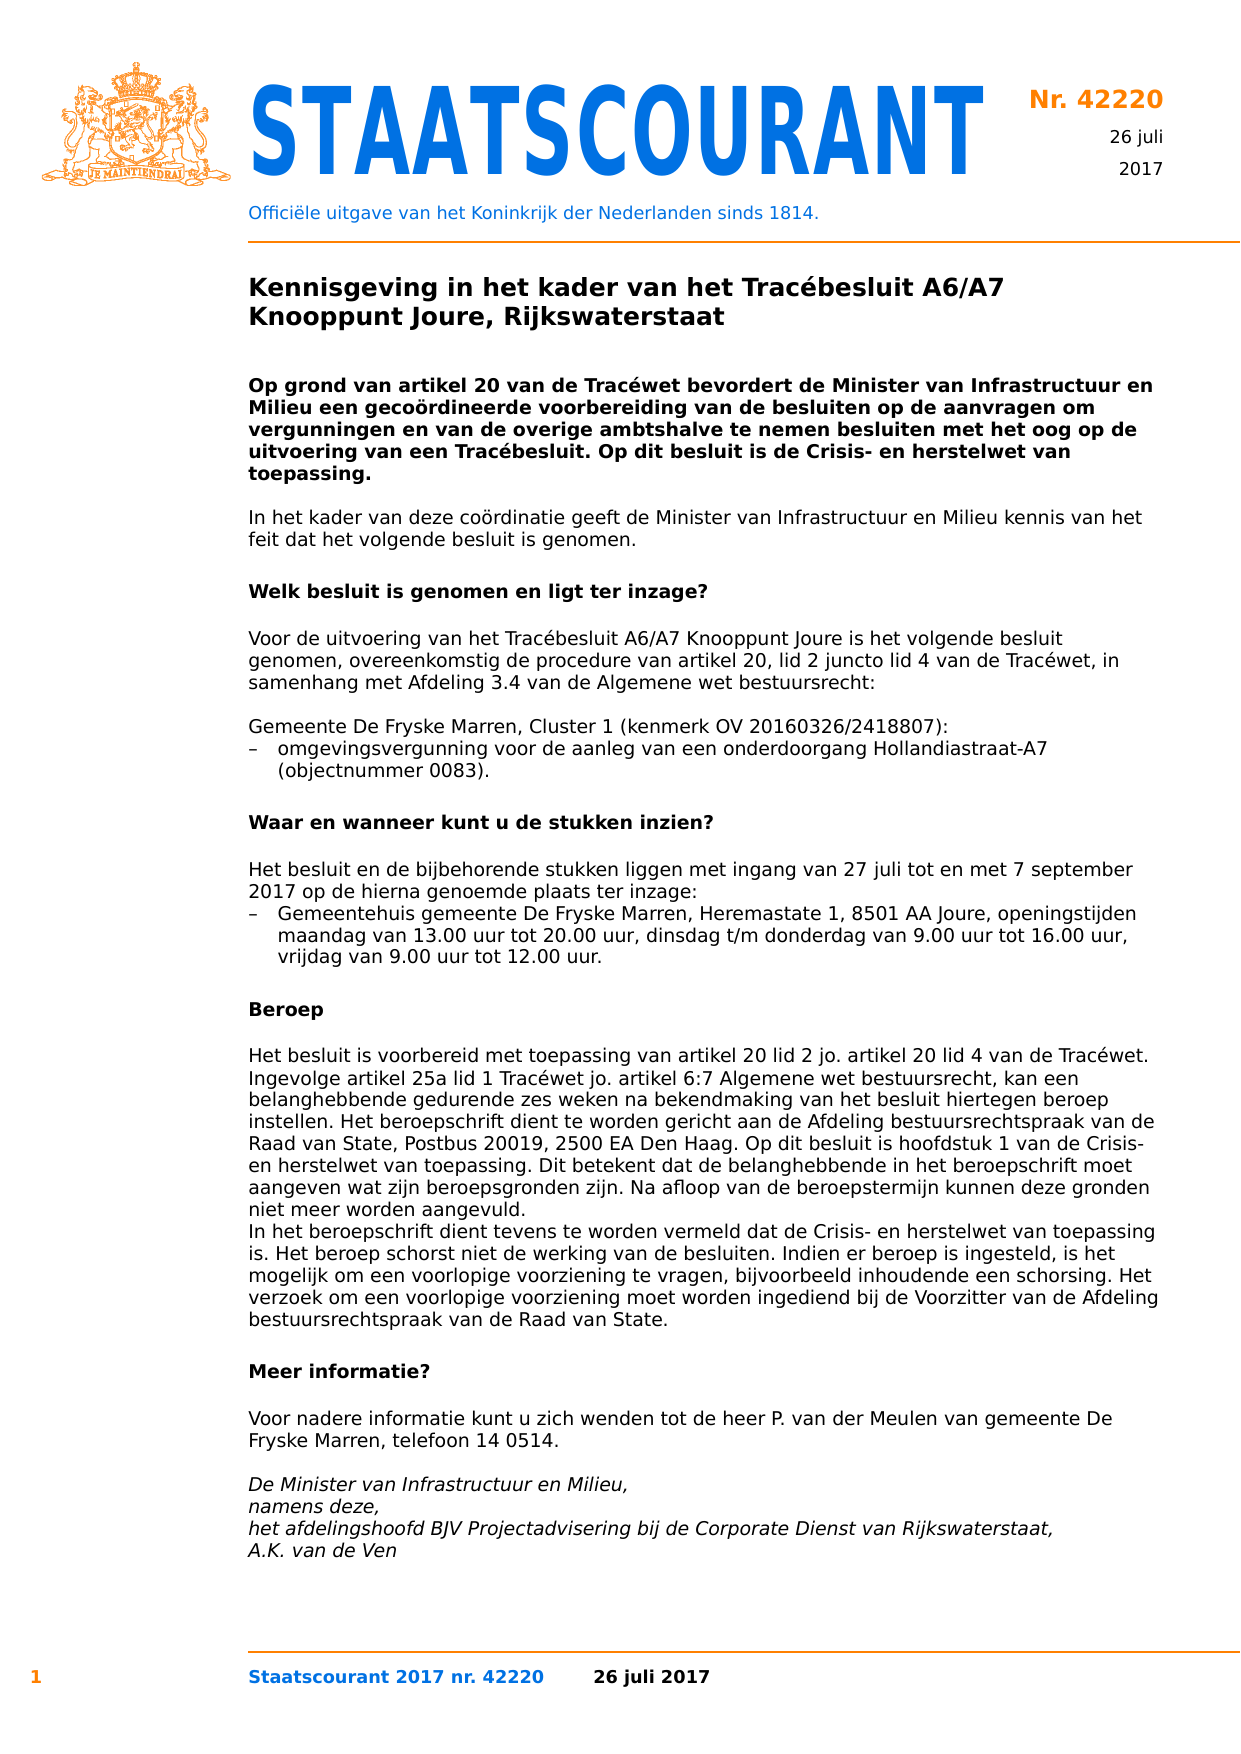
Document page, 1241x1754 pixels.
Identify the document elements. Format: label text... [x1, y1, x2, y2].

subtitle Welk besluit is genomen en ligt ter inzage? [248, 581, 1163, 603]
text Het besluit en de bijbehorende stukken liggen met ingang van 27 juli tot en met 7 september 2017 op de hierna genoemde plaats ter inzage: [248, 858, 1163, 902]
subtitle Beroep [248, 998, 1163, 1020]
table_header [25, 62, 248, 241]
text Gemeente De Fryske Marren, Cluster 1 (kenmerk OV 20160326/2418807): [248, 716, 1163, 738]
text – omgevingsvergunning voor de aanleg van een onderdoorgang Hollandiastraat-A7 (objectnummer 0083). [248, 738, 1163, 782]
subtitle Waar en wanneer kunt u de stukken inzien? [248, 812, 1163, 833]
table_cell 26 juli [998, 121, 1240, 153]
picture [41, 62, 231, 186]
text In het kader van deze coördinatie geeft de Minister van Infrastructuur en Milieu kennis van het feit dat het volgende besluit is genomen. [248, 507, 1163, 551]
subtitle Meer informatie? [248, 1361, 1163, 1383]
table_header STAATSCOURANT [248, 62, 998, 203]
table_cell Officiële uitgave van het Koninkrijk der Nederlanden sinds 1814. [248, 203, 1240, 241]
text Voor de uitvoering van het Tracébesluit A6/A7 Knooppunt Joure is het volgende besluit genomen, overeenkomstig de procedure van artikel 20, lid 2 juncto lid 4 van de Tracéwet, in samenhang met Afdeling 3.4 van de Algemene wet bestuursrecht: [248, 628, 1163, 694]
text In het beroepschrift dient tevens te worden vermeld dat de Crisis- en herstelwet van toepassing is. Het beroep schorst niet de werking van de besluiten. Indien er beroep is ingesteld, is het mogelijk om een voorlopige voorziening te vragen, bijvoorbeeld inhoudende een schorsing. Het verzoek om een voorlopige voorziening moet worden ingediend bij de Voorzitter van de Afdeling bestuursrechtspraak van de Raad van State. [248, 1221, 1163, 1331]
text De Minister van Infrastructuur en Milieu, namens deze, het afdelingshoofd BJV Projectadvisering bij de Corporate Dienst van Rijkswaterstaat, A.K. van de Ven [248, 1474, 1163, 1562]
text Op grond van artikel 20 van de Tracéwet bevordert de Minister van Infrastructuur en Milieu een gecoördineerde voorbereiding van de besluiten op de aanvragen om vergunningen en van de overige ambtshalve te nemen besluiten met het oog op de uitvoering van een Tracébesluit. Op dit besluit is de Crisis- en herstelwet van toepassing. [248, 375, 1163, 485]
table_cell 2017 [998, 153, 1240, 203]
text Voor nadere informatie kunt u zich wenden tot de heer P. van der Meulen van gemeente De Fryske Marren, telefoon 14 0514. [248, 1408, 1163, 1452]
text Het besluit is voorbereid met toepassing van artikel 20 lid 2 jo. artikel 20 lid 4 van de Tracéwet. Ingevolge artikel 25a lid 1 Tracéwet jo. artikel 6:7 Algemene wet bestuursrecht, kan een belanghebbende gedurende zes weken na bekendmaking van het besluit hiertegen beroep instellen. Het beroepschrift dient te worden gericht aan de Afdeling bestuursrechtspraak van de Raad van State, Postbus 20019, 2500 EA Den Haag. Op dit besluit is hoofdstuk 1 van de Crisis- en herstelwet van toepassing. Dit betekent dat de belanghebbende in het beroepschrift moet aangeven wat zijn beroepsgronden zijn. Na afloop van de beroepstermijn kunnen deze gronden niet meer worden aangevuld. [248, 1045, 1163, 1221]
subtitle Kennisgeving in het kader van het Tracébesluit A6/A7 Knooppunt Joure, Rijkswaterstaat [248, 273, 1163, 331]
text – Gemeentehuis gemeente De Fryske Marren, Heremastate 1, 8501 AA Joure, openingstijden maandag van 13.00 uur tot 20.00 uur, dinsdag t/m donderdag van 9.00 uur tot 16.00 uur, vrijdag van 9.00 uur tot 12.00 uur. [248, 902, 1163, 968]
table_header Nr. 42220 [998, 62, 1240, 121]
